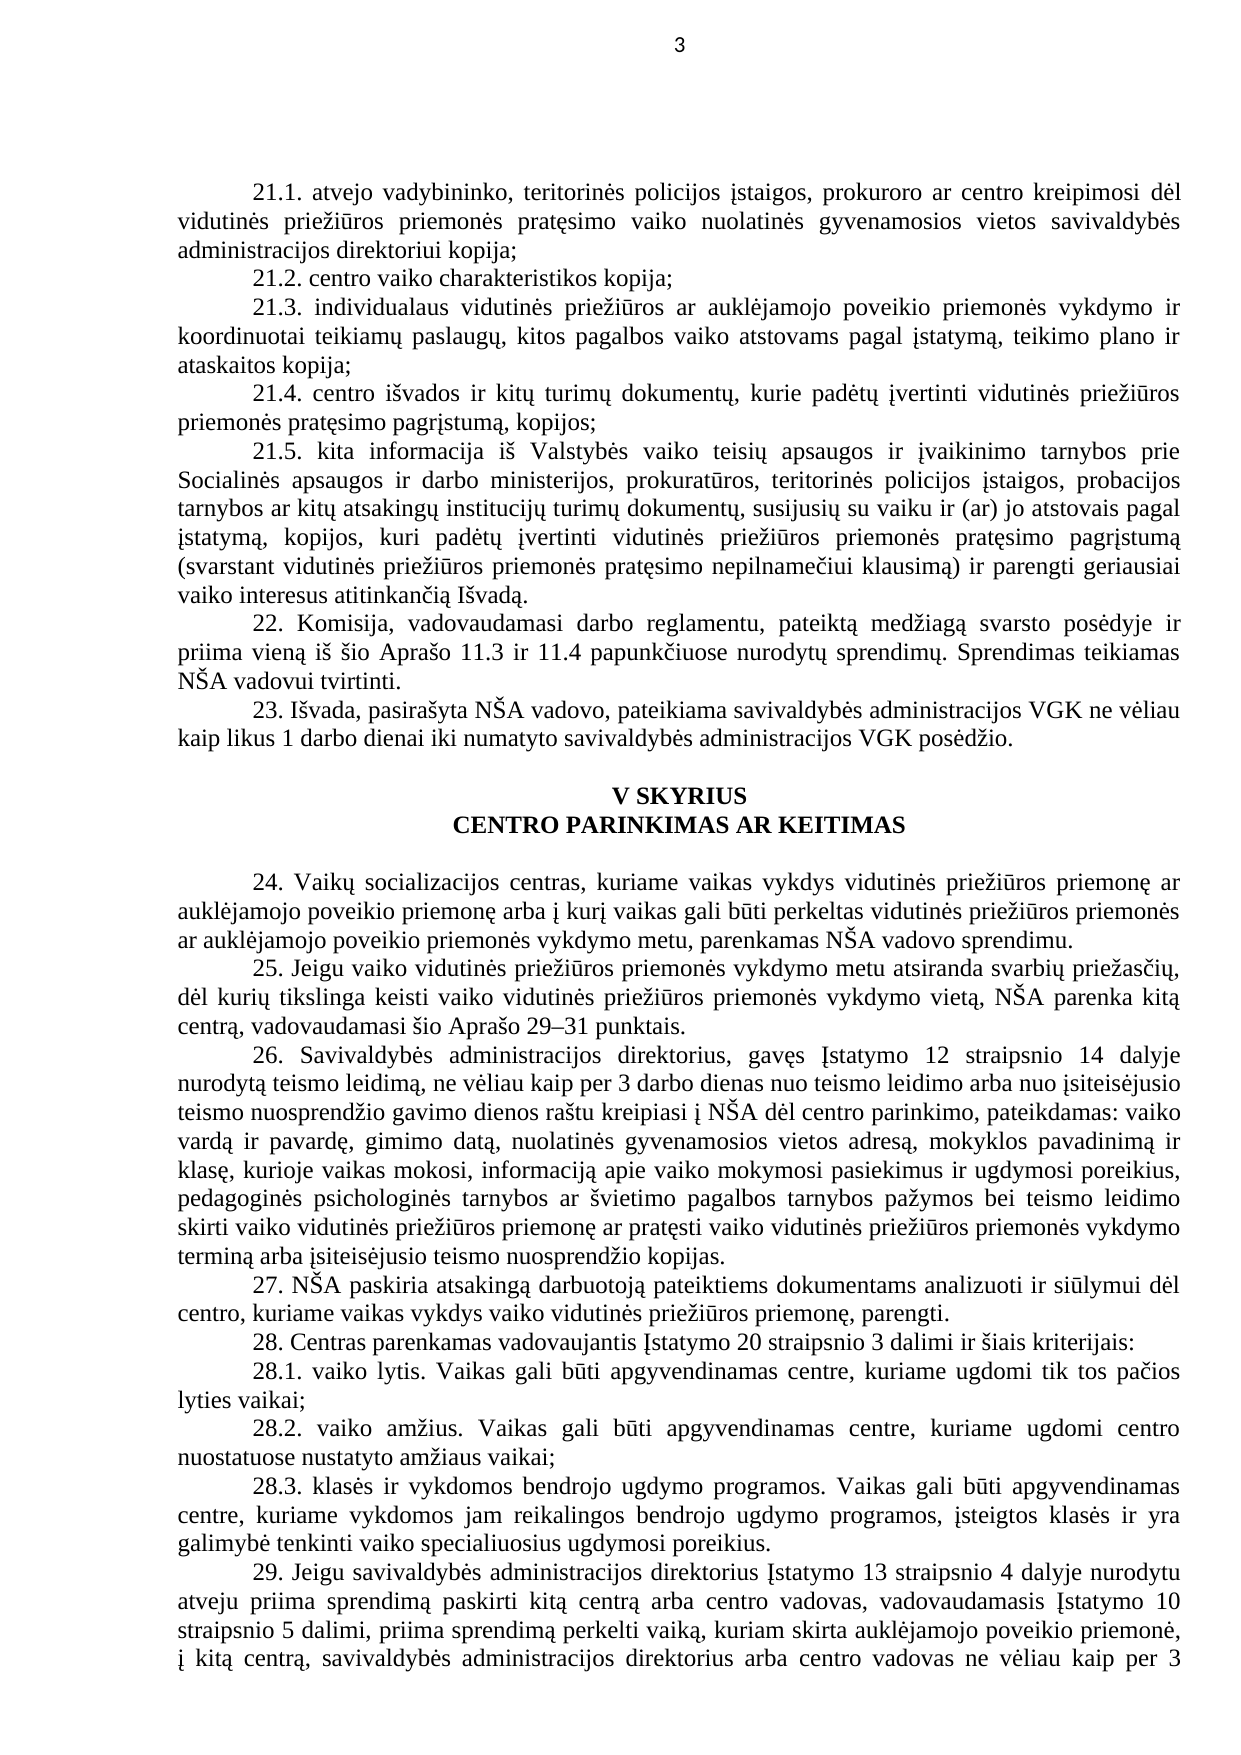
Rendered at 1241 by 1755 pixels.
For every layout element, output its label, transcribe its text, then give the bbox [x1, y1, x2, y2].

text 21.1. atvejo vadybininko, teritorinės policijos įstaigos, prokuroro ar centro kreipimosi dėl vidutinės priežiūros priemonės pratęsimo vaiko nuolatinės gyvenamosios vietos savivaldybės administracijos direktoriui kopija; [177, 177, 1181, 263]
text 28.3. klasės ir vykdomos bendrojo ugdymo programos. Vaikas gali būti apgyvendinamas centre, kuriame vykdomos jam reikalingos bendrojo ugdymo programos, įsteigtos klasės ir yra galimybė tenkinti vaiko specialiuosius ugdymosi poreikius. [177, 1471, 1181, 1557]
text 29. Jeigu savivaldybės administracijos direktorius Įstatymo 13 straipsnio 4 dalyje nurodytu atveju priima sprendimą paskirti kitą centrą arba centro vadovas, vadovaudamasis Įstatymo 10 straipsnio 5 dalimi, priima sprendimą perkelti vaiką, kuriam skirta auklėjamojo poveikio priemonė, į kitą centrą, savivaldybės administracijos direktorius arba centro vadovas ne vėliau kaip per 3 [177, 1557, 1181, 1672]
text 24. Vaikų socializacijos centras, kuriame vaikas vykdys vidutinės priežiūros priemonę ar auklėjamojo poveikio priemonę arba į kurį vaikas gali būti perkeltas vidutinės priežiūros priemonės ar auklėjamojo poveikio priemonės vykdymo metu, parenkamas NŠA vadovo sprendimu. [177, 867, 1181, 953]
text 23. Išvada, pasirašyta NŠA vadovo, pateikiama savivaldybės administracijos VGK ne vėliau kaip likus 1 darbo dienai iki numatyto savivaldybės administracijos VGK posėdžio. [177, 695, 1181, 752]
text V SKYRIUS [177, 781, 1181, 810]
text 21.4. centro išvados ir kitų turimų dokumentų, kurie padėtų įvertinti vidutinės priežiūros priemonės pratęsimo pagrįstumą, kopijos; [177, 378, 1181, 436]
text 22. Komisija, vadovaudamasi darbo reglamentu, pateiktą medžiagą svarsto posėdyje ir priima vieną iš šio Aprašo 11.3 ir 11.4 papunkčiuose nurodytų sprendimų. Sprendimas teikiamas NŠA vadovui tvirtinti. [177, 608, 1181, 695]
text CENTRO PARINKIMAS AR KEITIMAS [177, 810, 1181, 838]
text 28.1. vaiko lytis. Vaikas gali būti apgyvendinamas centre, kuriame ugdomi tik tos pačios lyties vaikai; [177, 1356, 1181, 1413]
text 21.5. kita informacija iš Valstybės vaiko teisių apsaugos ir įvaikinimo tarnybos prie Socialinės apsaugos ir darbo ministerijos, prokuratūros, teritorinės policijos įstaigos, probacijos tarnybos ar kitų atsakingų institucijų turimų dokumentų, susijusių su vaiku ir (ar) jo atstovais pagal įstatymą, kopijos, kuri padėtų įvertinti vidutinės priežiūros priemonės pratęsimo pagrįstumą (svarstant vidutinės priežiūros priemonės pratęsimo nepilnamečiui klausimą) ir parengti geriausiai vaiko interesus atitinkančią Išvadą. [177, 436, 1181, 608]
text 27. NŠA paskiria atsakingą darbuotoją pateiktiems dokumentams analizuoti ir siūlymui dėl centro, kuriame vaikas vykdys vaiko vidutinės priežiūros priemonę, parengti. [177, 1270, 1181, 1327]
text 25. Jeigu vaiko vidutinės priežiūros priemonės vykdymo metu atsiranda svarbių priežasčių, dėl kurių tikslinga keisti vaiko vidutinės priežiūros priemonės vykdymo vietą, NŠA parenka kitą centrą, vadovaudamasi šio Aprašo 29–31 punktais. [177, 953, 1181, 1040]
text 26. Savivaldybės administracijos direktorius, gavęs Įstatymo 12 straipsnio 14 dalyje nurodytą teismo leidimą, ne vėliau kaip per 3 darbo dienas nuo teismo leidimo arba nuo įsiteisėjusio teismo nuosprendžio gavimo dienos raštu kreipiasi į NŠA dėl centro parinkimo, pateikdamas: vaiko vardą ir pavardę, gimimo datą, nuolatinės gyvenamosios vietos adresą, mokyklos pavadinimą ir klasę, kurioje vaikas mokosi, informaciją apie vaiko mokymosi pasiekimus ir ugdymosi poreikius, pedagoginės psichologinės tarnybos ar švietimo pagalbos tarnybos pažymos bei teismo leidimo skirti vaiko vidutinės priežiūros priemonę ar pratęsti vaiko vidutinės priežiūros priemonės vykdymo terminą arba įsiteisėjusio teismo nuosprendžio kopijas. [177, 1040, 1181, 1270]
text 28. Centras parenkamas vadovaujantis Įstatymo 20 straipsnio 3 dalimi ir šiais kriterijais: [177, 1327, 1181, 1356]
text 28.2. vaiko amžius. Vaikas gali būti apgyvendinamas centre, kuriame ugdomi centro nuostatuose nustatyto amžiaus vaikai; [177, 1413, 1181, 1471]
text 21.2. centro vaiko charakteristikos kopija; [177, 263, 1181, 292]
text 21.3. individualaus vidutinės priežiūros ar auklėjamojo poveikio priemonės vykdymo ir koordinuotai teikiamų paslaugų, kitos pagalbos vaiko atstovams pagal įstatymą, teikimo plano ir ataskaitos kopija; [177, 292, 1181, 378]
